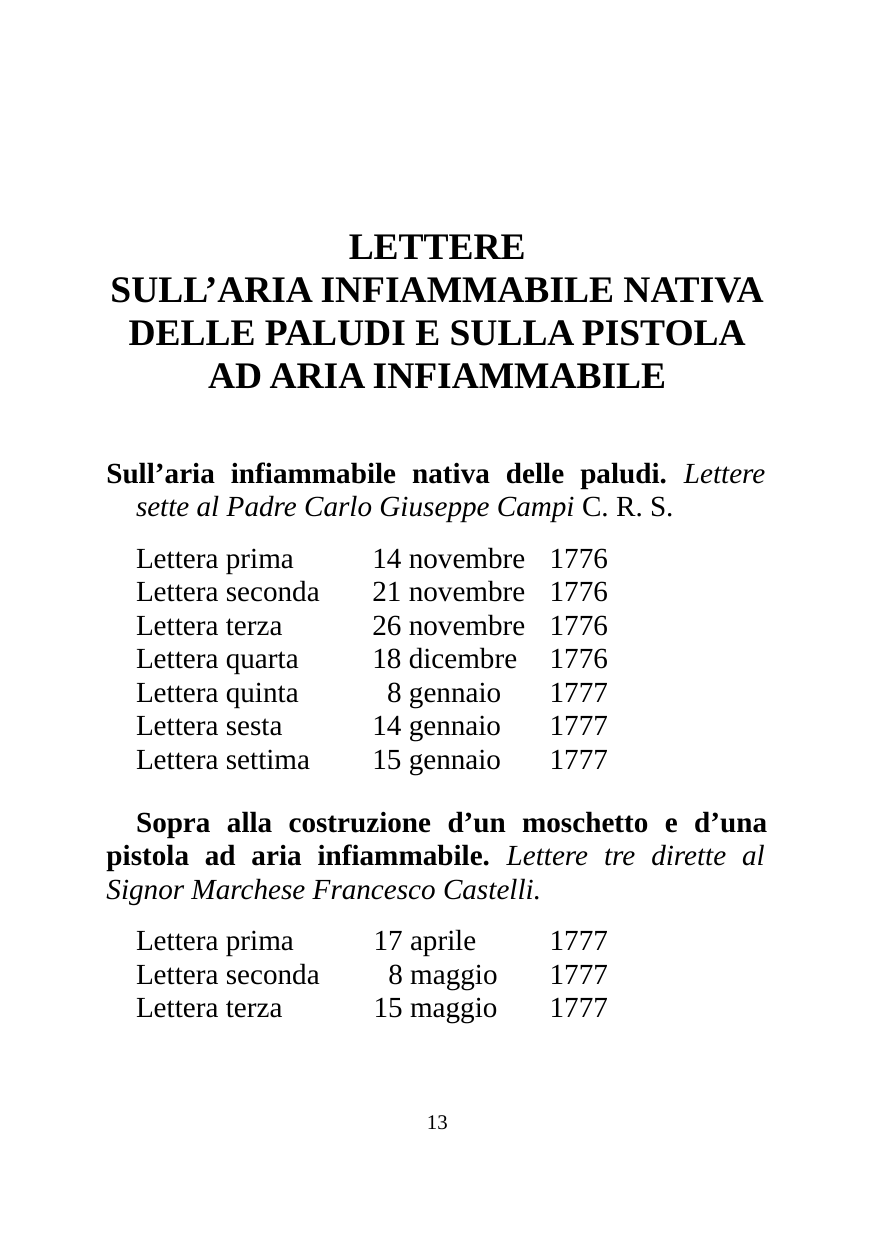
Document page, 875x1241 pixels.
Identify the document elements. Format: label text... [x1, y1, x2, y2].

text Lettera seconda 21 novembre 1776 [106, 574, 768, 608]
text Lettera quarta 18 dicembre 1776 [106, 641, 768, 675]
text Lettera quinta 8 gennaio 1777 [106, 675, 768, 708]
subtitle LETTERE SULL’ARIA INFIAMMABILE NATIVA DELLE PALUDI E SULLA PISTOLA AD ARIA INFIAMMABILE [106, 224, 768, 397]
text Lettera sesta 14 gennaio 1777 [106, 708, 768, 742]
text Lettera prima 17 aprile 1777 [106, 923, 768, 957]
text Lettera settima 15 gennaio 1777 [106, 742, 768, 776]
text Sull’aria infiammabile nativa delle paludi. Lettere sette al Padre Carlo Giuseppe Campi C. R. S. [106, 456, 768, 523]
text Lettera terza 15 maggio 1777 [106, 990, 768, 1024]
text Lettera prima 14 novembre 1776 [106, 541, 768, 574]
text Lettera seconda 8 maggio 1777 [106, 957, 768, 990]
text Sopra alla costruzione d’un moschetto e d’una pistola ad aria infiammabile. Lettere tre dirette al Signor Marchese Francesco Castelli. [106, 805, 768, 906]
text Lettera terza 26 novembre 1776 [106, 608, 768, 641]
